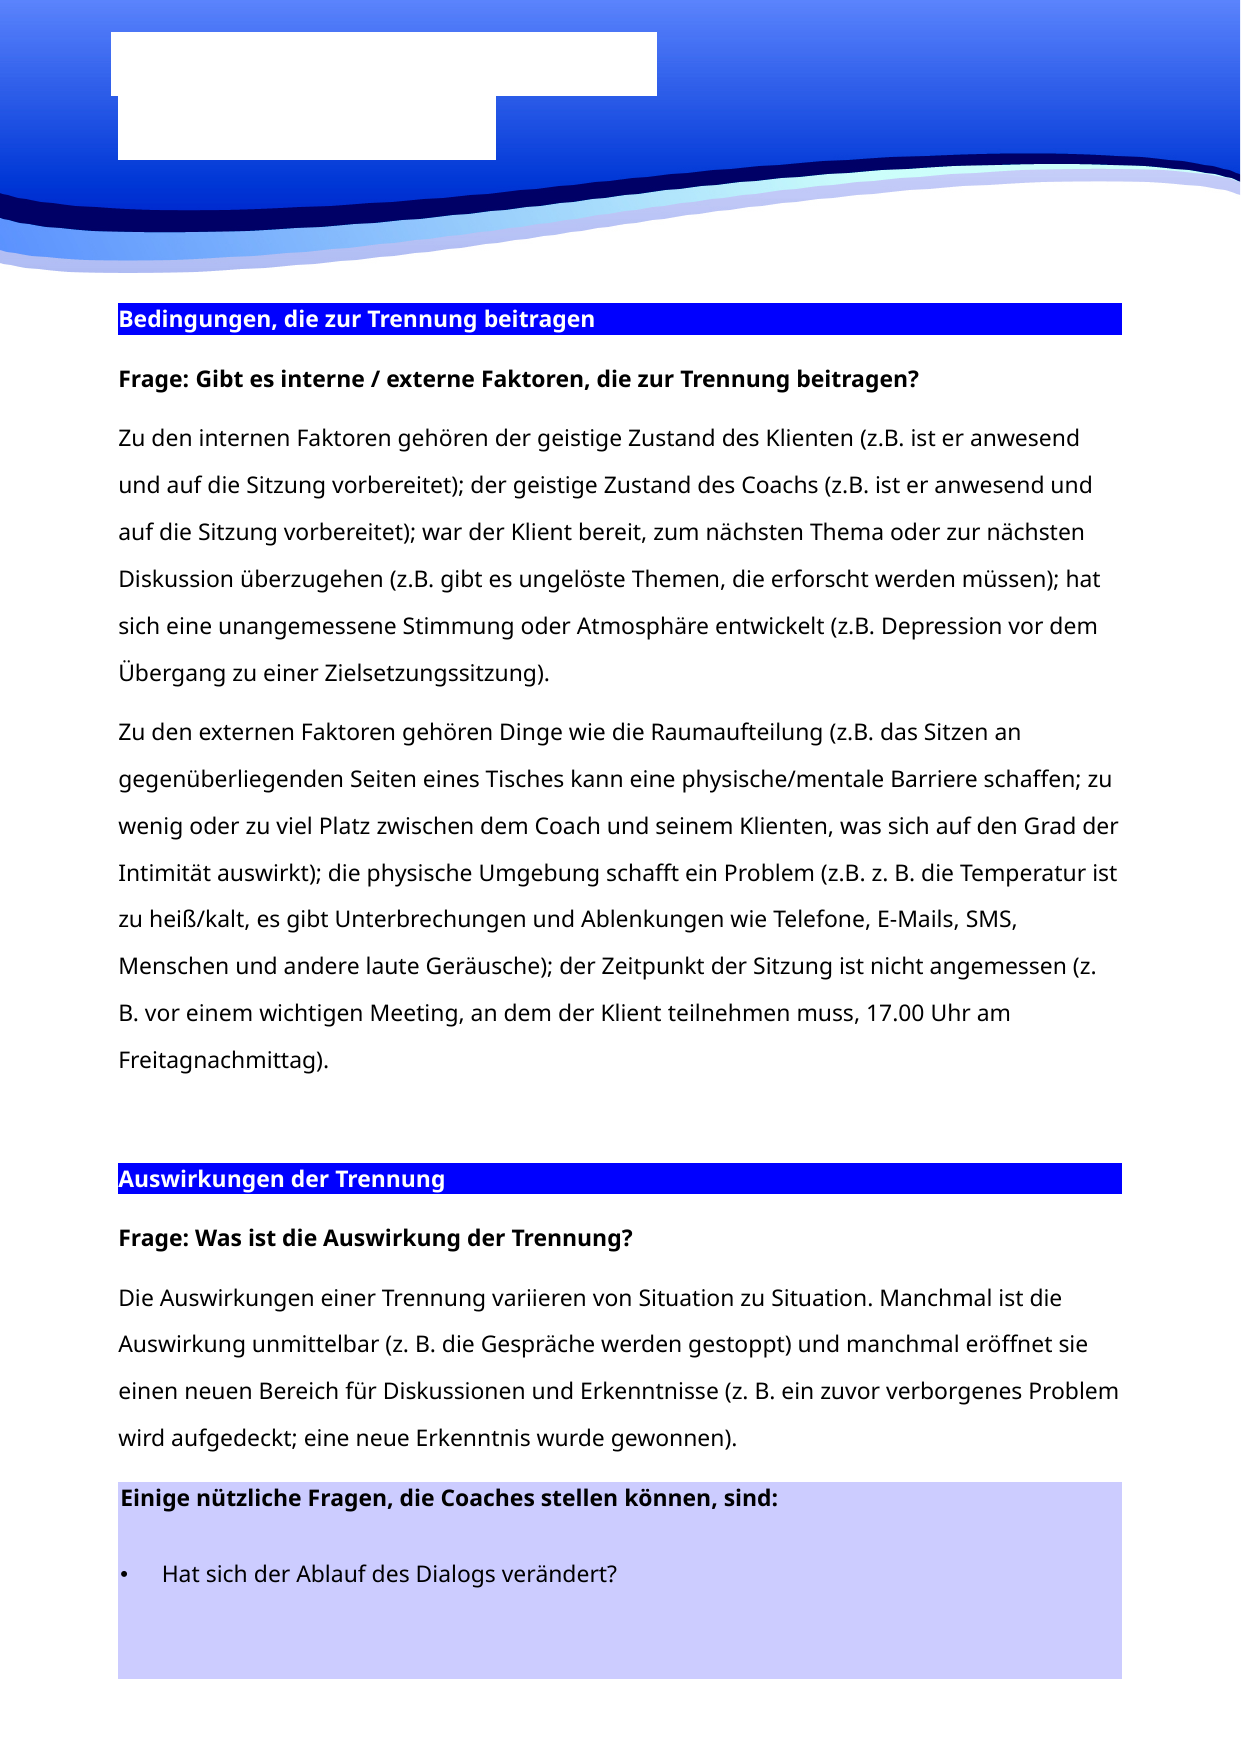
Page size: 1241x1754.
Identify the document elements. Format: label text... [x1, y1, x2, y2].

table_header [118, 1482, 1122, 1679]
text Frage: Was ist die Auswirkung der Trennung? [118, 1222, 1122, 1253]
text Die Auswirkungen einer Trennung variieren von Situation zu Situation. Manchmal ist die Auswirkung unmittelbar (z. B. die Gespräche werden gestoppt) und manchmal eröffnet sie einen neuen Bereich für Diskussionen und Erkenntnisse (z. B. ein zuvor verborgenes Problem wird aufgedeckt; eine neue Erkenntnis wurde gewonnen). [118, 1282, 1122, 1453]
text Auswirkungen der Trennung [118, 1163, 1122, 1194]
text Frage: Gibt es interne / externe Faktoren, die zur Trennung beitragen? [118, 363, 1122, 394]
text Zu den internen Faktoren gehören der geistige Zustand des Klienten (z.B. ist er anwesend und auf die Sitzung vorbereitet); der geistige Zustand des Coachs (z.B. ist er anwesend und auf die Sitzung vorbereitet); war der Klient bereit, zum nächsten Thema oder zur nächsten Diskussion überzugehen (z.B. gibt es ungelöste Themen, die erforscht werden müssen); hat sich eine unangemessene Stimmung oder Atmosphäre entwickelt (z.B. Depression vor dem Übergang zu einer Zielsetzungssitzung). [118, 422, 1122, 688]
table_header Einige nützliche Fragen, die Coaches stellen können, sind: Hat sich der Ablauf des Dialogs verändert? Hat es die Beziehung zwischen Coach und Klient verbessert oder beeinträchtigt? Muss es jetzt oder zu einem anderen Zeitpunkt erwähnt und diskutiert werden? Wie hat sich der Rest der Sitzung entwickelt? [119, 1482, 1121, 1632]
text Bedingungen, die zur Trennung beitragen [118, 303, 1122, 335]
text Zu den externen Faktoren gehören Dinge wie die Raumaufteilung (z.B. das Sitzen an gegenüberliegenden Seiten eines Tisches kann eine physische/mentale Barriere schaffen; zu wenig oder zu viel Platz zwischen dem Coach und seinem Klienten, was sich auf den Grad der Intimität auswirkt); die physische Umgebung schafft ein Problem (z.B. z. B. die Temperatur ist zu heiß/kalt, es gibt Unterbrechungen und Ablenkungen wie Telefone, E-Mails, SMS, Menschen und andere laute Geräusche); der Zeitpunkt der Sitzung ist nicht angemessen (z. B. vor einem wichtigen Meeting, an dem der Klient teilnehmen muss, 17.00 Uhr am Freitagnachmittag). [118, 716, 1122, 1075]
